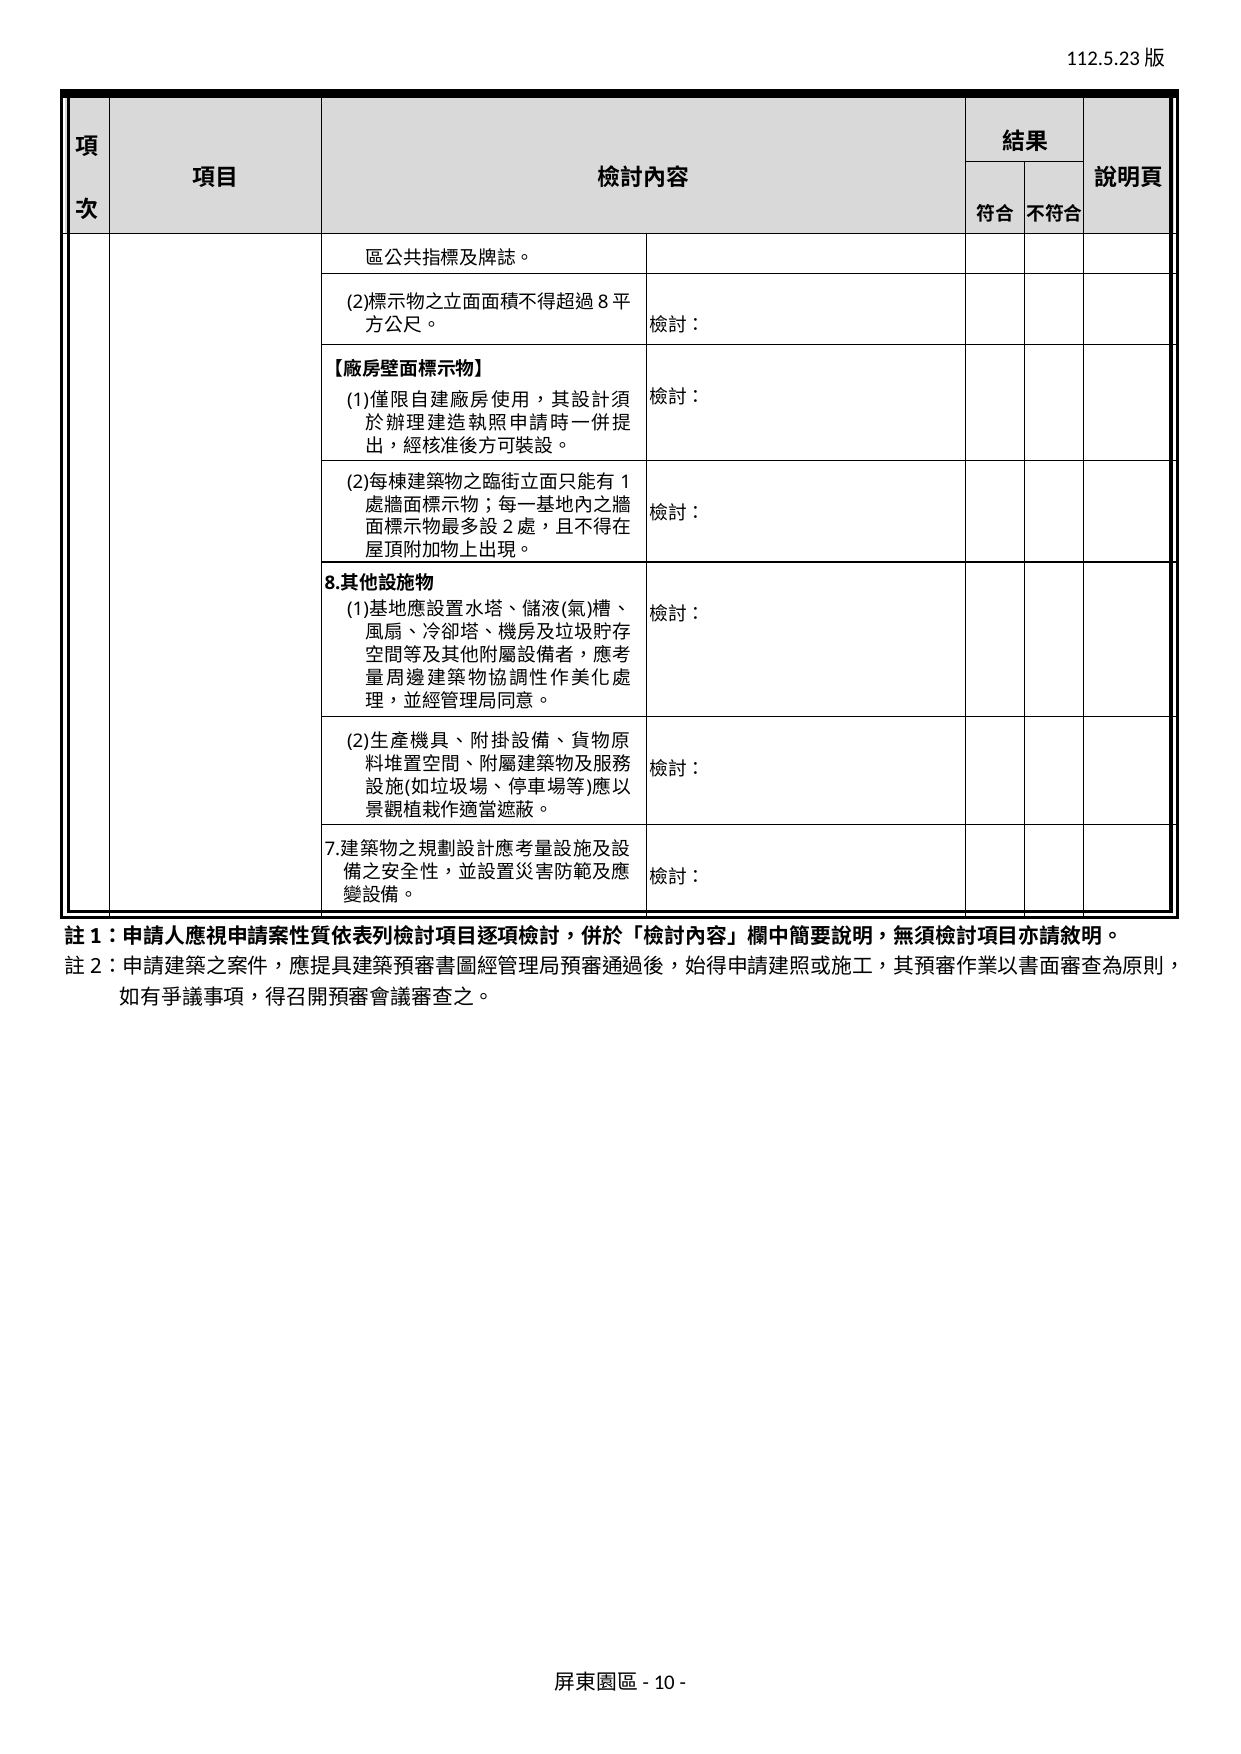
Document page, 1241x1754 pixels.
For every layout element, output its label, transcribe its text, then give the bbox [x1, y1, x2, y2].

table_cell [1025, 345, 1083, 460]
table_cell [1084, 345, 1169, 460]
table_cell [966, 345, 1024, 460]
table_cell 8.其他設施物 (1)基地應設置水塔、儲液(氣)槽、風扇、冷卻塔、機房及垃圾貯存空間等及其他附屬設備者，應考量周邊建築物協調性作美化處理，並經管理局同意。 [322, 563, 646, 716]
table_cell 【廠房壁面標示物】 (1)僅限自建廠房使用，其設計須於辦理建造執照申請時一併提出，經核准後方可裝設。 [322, 345, 646, 460]
table_header 結果 [966, 98, 1083, 161]
table_cell 區公共指標及牌誌。 [322, 234, 646, 272]
table_cell (2)標示物之立面面積不得超過8平方公尺。 [322, 274, 646, 344]
table_cell [1025, 825, 1083, 910]
table_cell [966, 461, 1024, 561]
table_cell [1084, 461, 1169, 561]
table_cell [647, 234, 965, 272]
table_cell [1084, 563, 1169, 716]
table_cell (2)生產機具、附掛設備、貨物原料堆置空間、附屬建築物及服務設施(如垃圾場、停車場等)應以景觀植栽作適當遮蔽。 [322, 717, 646, 824]
table_header 項目 [110, 98, 321, 233]
table_cell [70, 234, 109, 910]
table_cell 檢討： [647, 825, 965, 910]
table_cell 檢討： [647, 717, 965, 824]
table_cell [1025, 461, 1083, 561]
table_cell 檢討： [647, 274, 965, 344]
table_cell [1025, 717, 1083, 824]
text 註1：申請人應視申請案性質依表列檢討項目逐項檢討，併於「檢討內容」欄中簡要說明，無須檢討項目亦請敘明。 [64, 919, 1165, 949]
table_cell 不符合 [1025, 162, 1083, 233]
table_cell [1084, 274, 1169, 344]
table_header 檢討內容 [322, 98, 965, 233]
table_header 說明頁 [1084, 98, 1169, 233]
table_header 項次 [70, 98, 109, 233]
table_cell [110, 234, 321, 910]
table_cell [1025, 234, 1083, 272]
table_cell 7.建築物之規劃設計應考量設施及設備之安全性，並設置災害防範及應變設備。 [322, 825, 646, 910]
table_cell 檢討： [647, 461, 965, 561]
table_cell 檢討： [647, 345, 965, 460]
table_cell [1084, 825, 1169, 910]
table_cell [1084, 234, 1169, 272]
table_cell (2)每棟建築物之臨街立面只能有1處牆面標示物；每一基地內之牆面標示物最多設2處，且不得在屋頂附加物上出現。 [322, 461, 646, 561]
table_cell [966, 825, 1024, 910]
table_cell [966, 234, 1024, 272]
table_cell [966, 563, 1024, 716]
table_cell [1025, 563, 1083, 716]
text 註2：申請建築之案件，應提具建築預審書圖經管理局預審通過後，始得申請建照或施工，其預審作業以書面審查為原則，如有爭議事項，得召開預審會議審查之。 [64, 949, 1197, 1010]
table_cell 符合 [966, 162, 1024, 233]
table_cell 檢討： [647, 563, 965, 716]
table_cell [966, 717, 1024, 824]
table_cell [966, 274, 1024, 344]
table_cell [1025, 274, 1083, 344]
table_cell [1084, 717, 1169, 824]
